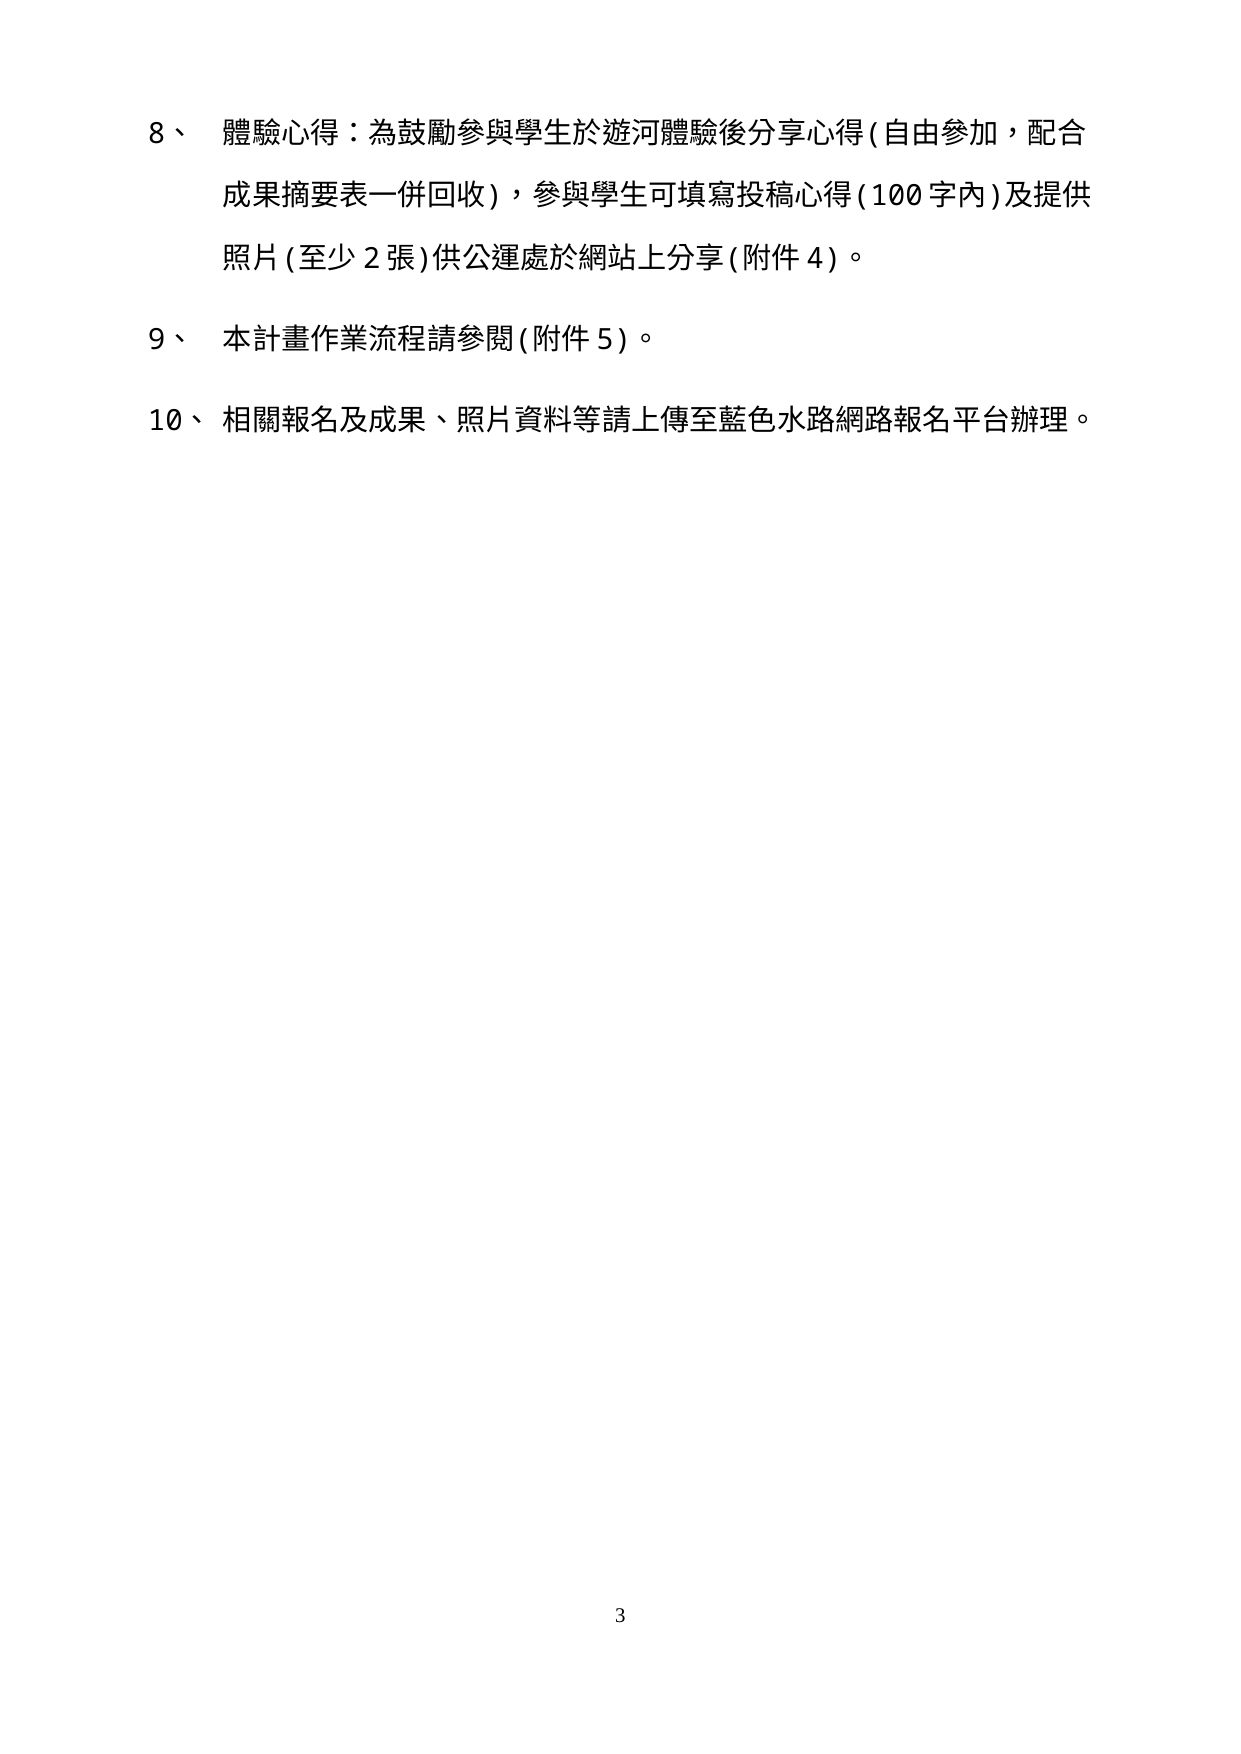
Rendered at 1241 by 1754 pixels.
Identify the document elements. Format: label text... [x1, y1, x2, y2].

list 相關報名及成果、照片資料等請上傳至藍色水路網路報名平台辦理。 [148, 376, 1092, 439]
list 本計畫作業流程請參閱(附件5)。 [148, 295, 1092, 357]
list 體驗心得：為鼓勵參與學生於遊河體驗後分享心得(自由參加，配合成果摘要表一併回收)，參與學生可填寫投稿心得(100字內)及提供照片(至少2張)供公運處於網站上分享(附件4)。 [148, 89, 1092, 276]
